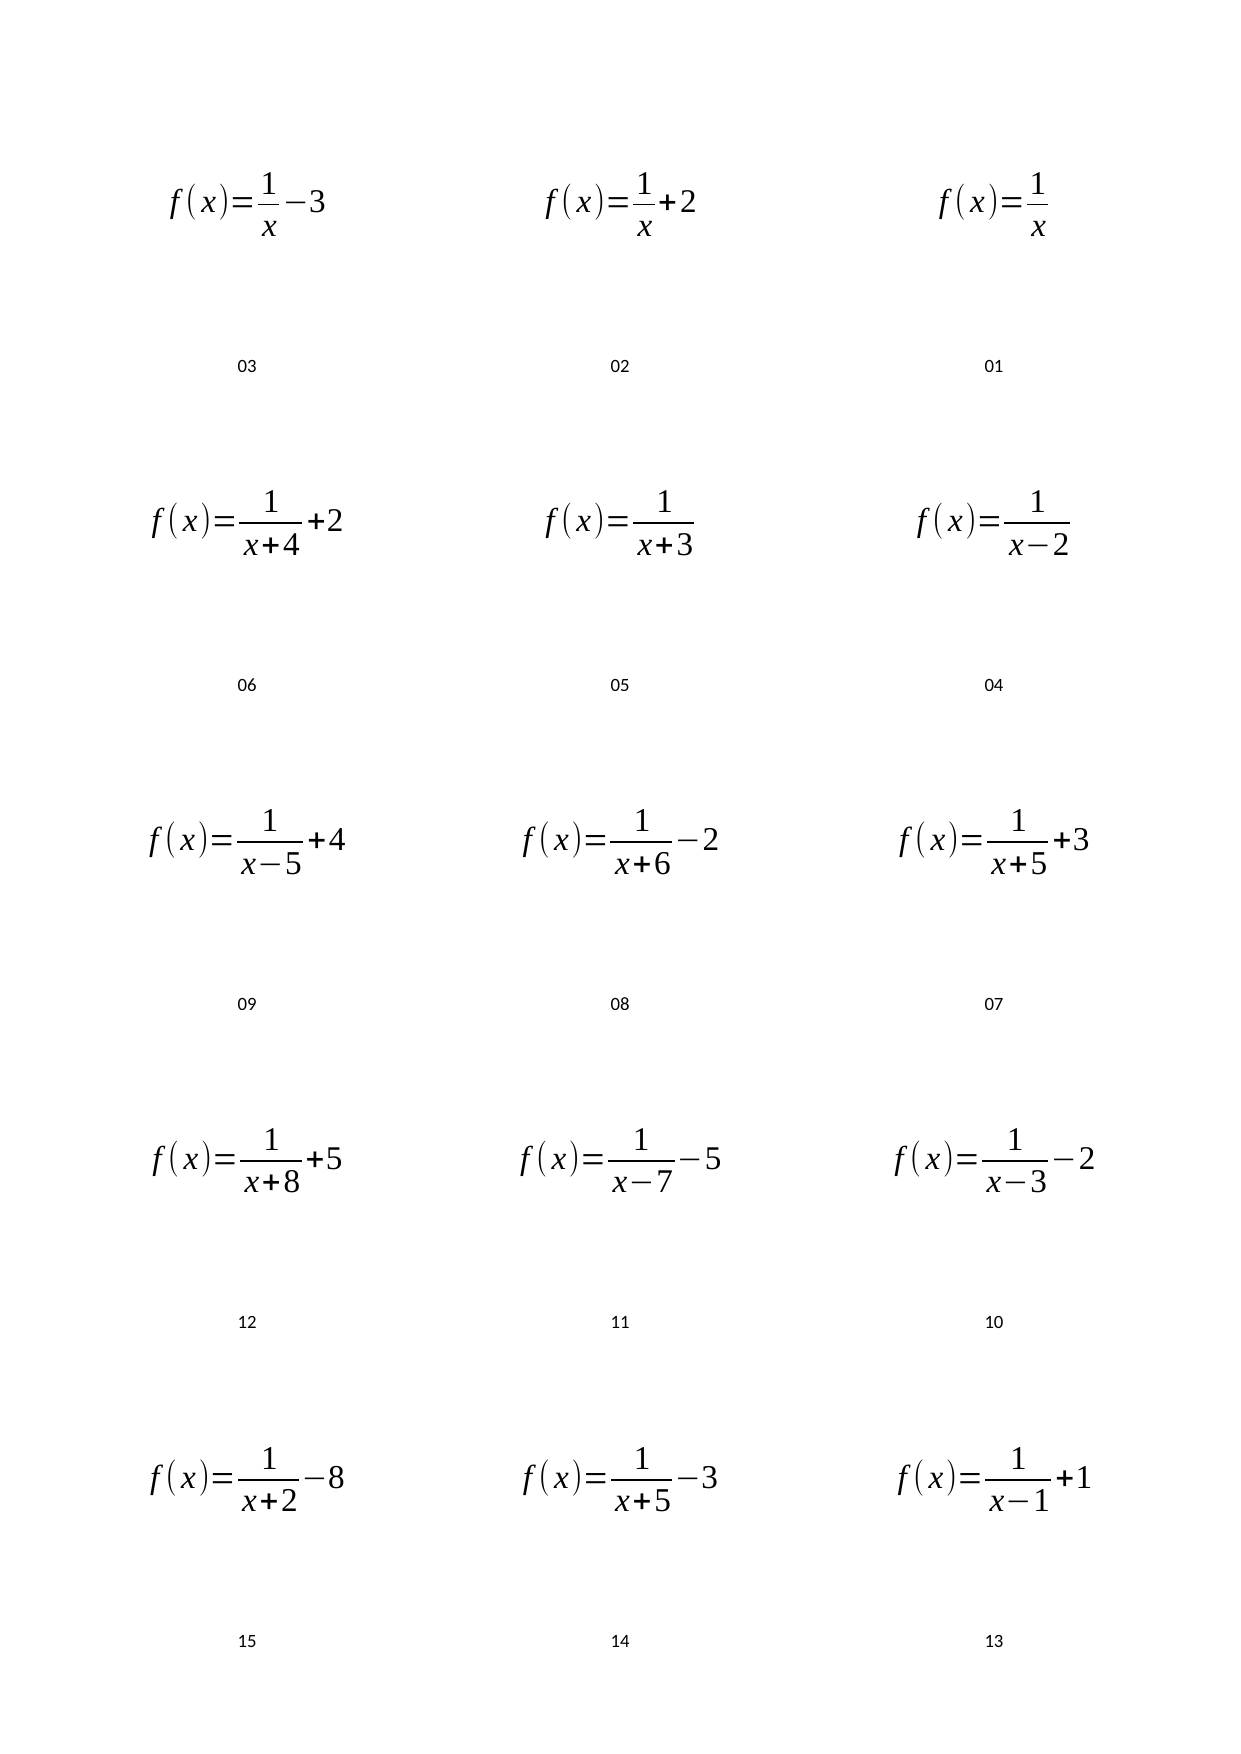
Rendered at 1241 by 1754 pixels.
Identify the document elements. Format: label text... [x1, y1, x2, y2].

table_cell [60, 1335, 433, 1624]
table_cell 03 [60, 349, 433, 378]
table_cell 12 [60, 1305, 433, 1334]
table_cell [806, 1335, 1181, 1624]
table_cell [806, 697, 1181, 986]
table_cell [60, 1016, 433, 1305]
table_cell 07 [806, 986, 1181, 1016]
table_cell 15 [60, 1624, 433, 1653]
table_cell 09 [60, 986, 433, 1016]
table_cell [60, 697, 433, 986]
table_cell [60, 378, 433, 667]
table_cell 08 [433, 986, 806, 1016]
table_cell [433, 697, 806, 986]
table_cell [433, 59, 806, 348]
table_cell 02 [433, 349, 806, 378]
table_cell [806, 378, 1181, 667]
table_cell [60, 59, 433, 348]
table_cell [806, 59, 1181, 348]
table_cell 04 [806, 667, 1181, 697]
table_cell [433, 378, 806, 667]
table_cell [433, 1335, 806, 1624]
table_cell 01 [806, 349, 1181, 378]
table_cell 06 [60, 667, 433, 697]
table_cell [806, 1016, 1181, 1305]
table_cell 10 [806, 1305, 1181, 1334]
table_cell 13 [806, 1624, 1181, 1653]
table_cell 14 [433, 1624, 806, 1653]
table_cell 11 [433, 1305, 806, 1334]
table_cell [433, 1016, 806, 1305]
table_cell 05 [433, 667, 806, 697]
